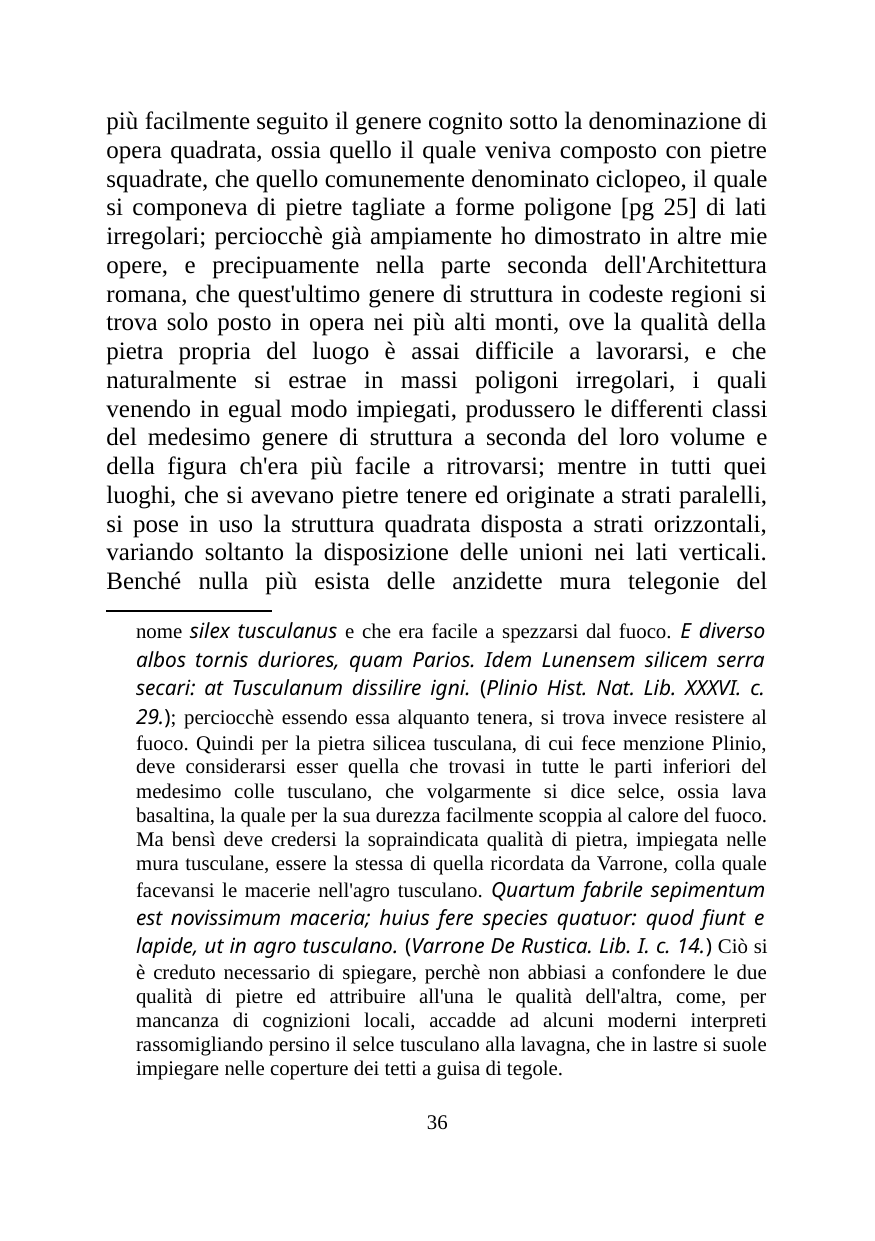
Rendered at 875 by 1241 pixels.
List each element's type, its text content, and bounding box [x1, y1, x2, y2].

text più facilmente seguito il genere cognito sotto la denominazione di opera quadrata, ossia quello il quale veniva composto con pietre squadrate, che quello comunemente denominato ciclopeo, il quale si componeva di pietre tagliate a forme poligone [pg 25] di lati irregolari; perciocchè già ampiamente ho dimostrato in altre mie opere, e precipuamente nella parte seconda dell'Architettura romana, che quest'ultimo genere di struttura in codeste regioni si trova solo posto in opera nei più alti monti, ove la qualità della pietra propria del luogo è assai difficile a lavorarsi, e che naturalmente si estrae in massi poligoni irregolari, i quali venendo in egual modo impiegati, produssero le differenti classi del medesimo genere di struttura a seconda del loro volume e della figura ch'era più facile a ritrovarsi; mentre in tutti quei luoghi, che si avevano pietre tenere ed originate a strati paralelli, si pose in uso la struttura quadrata disposta a strati orizzontali, variando soltanto la disposizione delle unioni nei lati verticali. Benché nulla più esista delle anzidette mura telegonie del [106, 106, 768, 595]
text nome silex tusculanus e che era facile a spezzarsi dal fuoco. E diverso albos tornis duriores, quam Parios. Idem Lunensem silicem serra secari: at Tusculanum dissilire igni. (Plinio Hist. Nat. Lib. XXXVI. c. 29.); perciocchè essendo essa alquanto tenera, si trova invece resistere al fuoco. Quindi per la pietra silicea tusculana, di cui fece menzione Plinio, deve considerarsi esser quella che trovasi in tutte le parti inferiori del medesimo colle tusculano, che volgarmente si dice selce, ossia lava basaltina, la quale per la sua durezza facilmente scoppia al calore del fuoco. Ma bensì deve credersi la sopraindicata qualità di pietra, impiegata nelle mura tusculane, essere la stessa di quella ricordata da Varrone, colla quale facevansi le macerie nell'agro tusculano. Quartum fabrile sepimentum est novissimum maceria; huius fere species quatuor: quod fiunt e lapide, ut in agro tusculano. (Varrone De Rustica. Lib. I. c. 14.) Ciò si è creduto necessario di spiegare, perchè non abbiasi a confondere le due qualità di pietre ed attribuire all'una le qualità dell'altra, come, per mancanza di cognizioni locali, accadde ad alcuni moderni interpreti rassomigliando persino il selce tusculano alla lavagna, che in lastre si suole impiegare nelle coperture dei tetti a guisa di tegole. [106, 617, 768, 1080]
